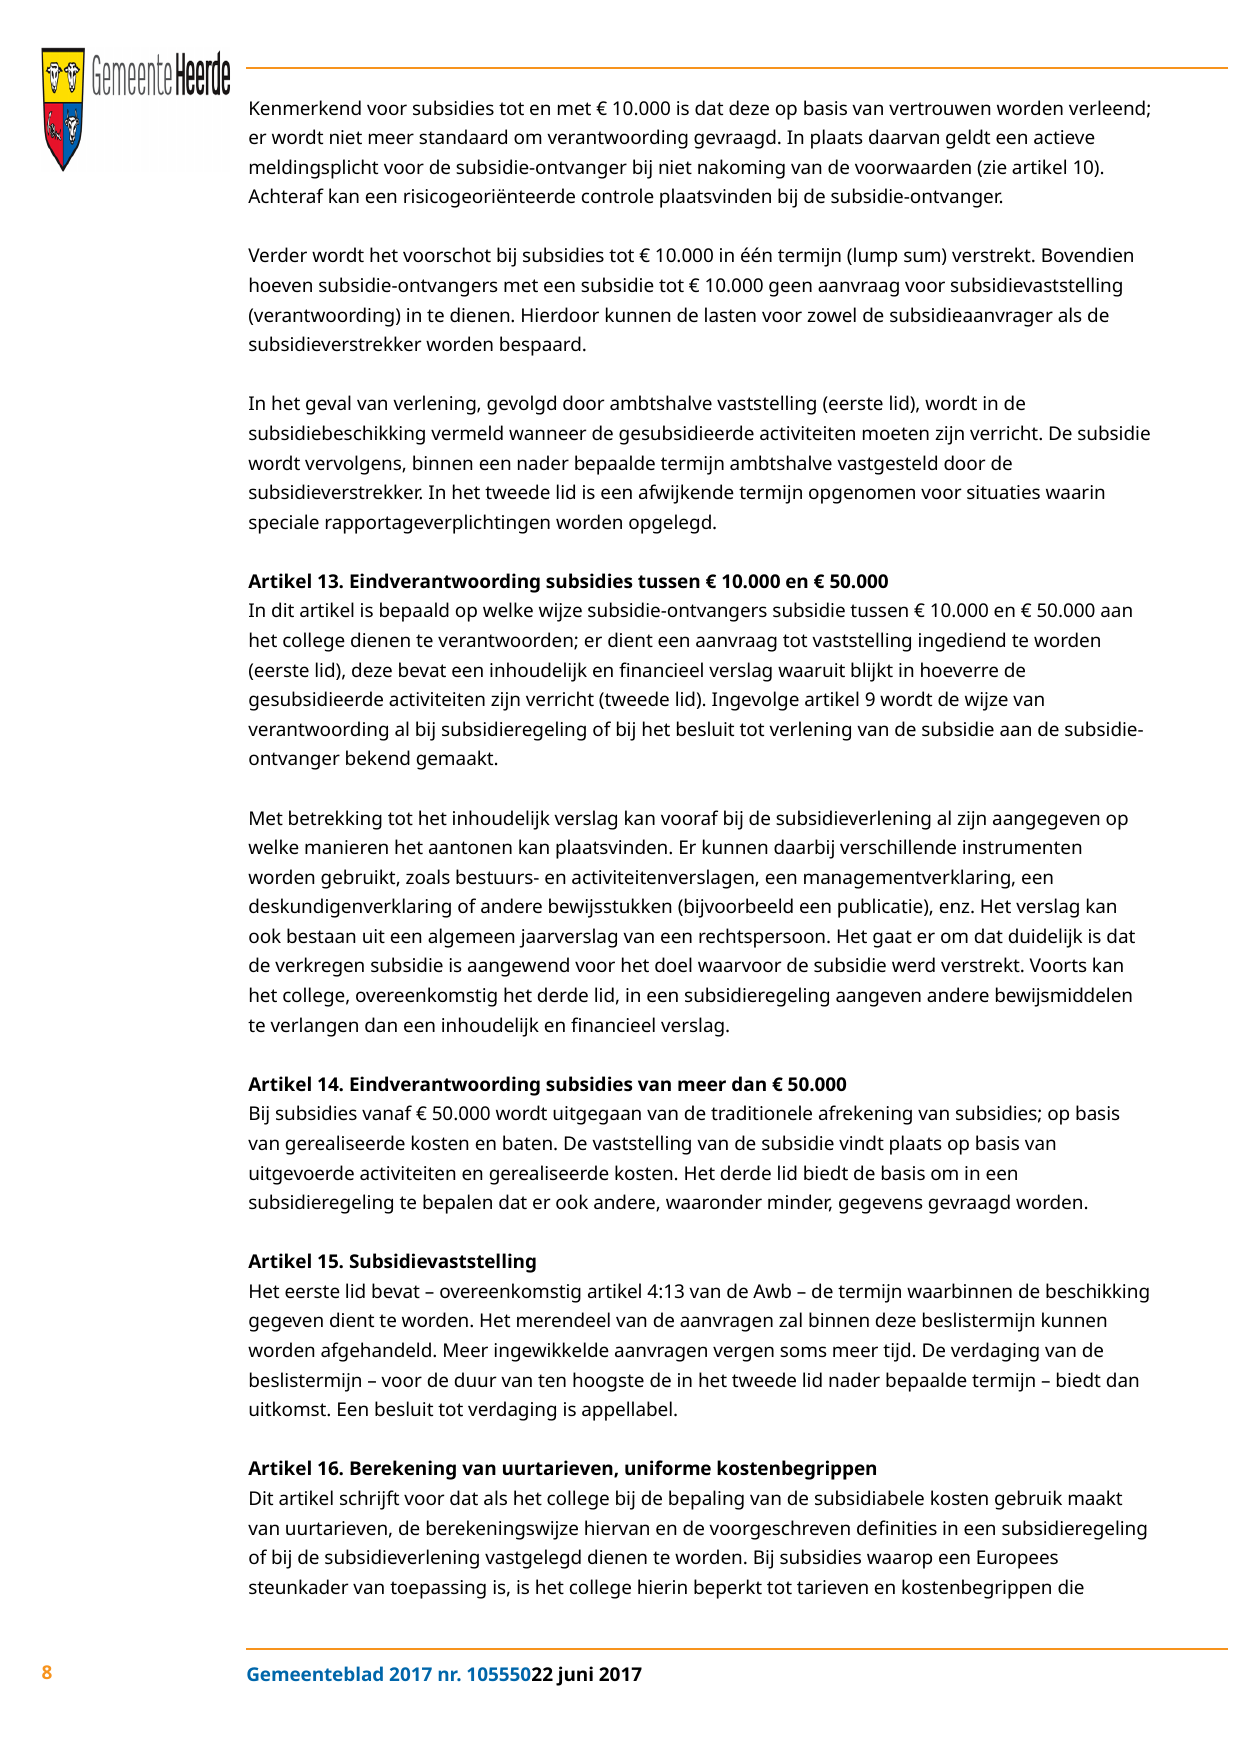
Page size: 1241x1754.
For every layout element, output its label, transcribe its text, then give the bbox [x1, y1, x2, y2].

text In dit artikel is bepaald op welke wijze subsidie-ontvangers subsidie tussen € 10.000 en € 50.000 aan het college dienen te verantwoorden; er dient een aanvraag tot vaststelling ingediend te worden (eerste lid), deze bevat een inhoudelijk en financieel verslag waaruit blijkt in hoeverre de gesubsidieerde activiteiten zijn verricht (tweede lid). Ingevolge artikel 9 wordt de wijze van verantwoording al bij subsidieregeling of bij het besluit tot verlening van de subsidie aan de subsidie-ontvanger bekend gemaakt. [248, 598, 1152, 771]
text Het eerste lid bevat – overeenkomstig artikel 4:13 van de Awb – de termijn waarbinnen de beschikking gegeven dient te worden. Het merendeel van de aanvragen zal binnen deze beslistermijn kunnen worden afgehandeld. Meer ingewikkelde aanvragen vergen soms meer tijd. De verdaging van de beslistermijn – voor de duur van ten hoogste de in het tweede lid nader bepaalde termijn – biedt dan uitkomst. Een besluit tot verdaging is appellabel. [248, 1278, 1152, 1422]
text Bij subsidies vanaf € 50.000 wordt uitgegaan van de traditionele afrekening van subsidies; op basis van gerealiseerde kosten en baten. De vaststelling van de subsidie vindt plaats op basis van uitgevoerde activiteiten en gerealiseerde kosten. Het derde lid biedt de basis om in een subsidieregeling te bepalen dat er ook andere, waaronder minder, gegevens gevraagd worden. [248, 1101, 1152, 1215]
text Artikel 14. Eindverantwoording subsidies van meer dan € 50.000 [248, 1071, 1152, 1097]
text Verder wordt het voorschot bij subsidies tot € 10.000 in één termijn (lump sum) verstrekt. Bovendien hoeven subsidie-ontvangers met een subsidie tot € 10.000 geen aanvraag voor subsidievaststelling (verantwoording) in te dienen. Hierdoor kunnen de lasten voor zowel de subsidieaanvrager als de subsidieverstrekker worden bespaard. [248, 243, 1152, 357]
picture [41, 47, 231, 172]
text Met betrekking tot het inhoudelijk verslag kan vooraf bij de subsidieverlening al zijn aangegeven op welke manieren het aantonen kan plaatsvinden. Er kunnen daarbij verschillende instrumenten worden gebruikt, zoals bestuurs- en activiteitenverslagen, een managementverklaring, een deskundigenverklaring of andere bewijsstukken (bijvoorbeeld een publicatie), enz. Het verslag kan ook bestaan uit een algemeen jaarverslag van een rechtspersoon. Het gaat er om dat duidelijk is dat de verkregen subsidie is aangewend voor het doel waarvoor de subsidie werd verstrekt. Voorts kan het college, overeenkomstig het derde lid, in een subsidieregeling aangeven andere bewijsmiddelen te verlangen dan een inhoudelijk en financieel verslag. [248, 805, 1152, 1038]
text Artikel 15. Subsidievaststelling [248, 1248, 1152, 1274]
text Kenmerkend voor subsidies tot en met € 10.000 is dat deze op basis van vertrouwen worden verleend; er wordt niet meer standaard om verantwoording gevraagd. In plaats daarvan geldt een actieve meldingsplicht voor de subsidie-ontvanger bij niet nakoming van de voorwaarden (zie artikel 10). Achteraf kan een risicogeoriënteerde controle plaatsvinden bij de subsidie-ontvanger. [248, 95, 1152, 209]
text Artikel 13. Eindverantwoording subsidies tussen € 10.000 en € 50.000 [248, 568, 1152, 594]
text Artikel 16. Berekening van uurtarieven, uniforme kostenbegrippen [248, 1456, 1152, 1481]
text In het geval van verlening, gevolgd door ambtshalve vaststelling (eerste lid), wordt in de subsidiebeschikking vermeld wanneer de gesubsidieerde activiteiten moeten zijn verricht. De subsidie wordt vervolgens, binnen een nader bepaalde termijn ambtshalve vastgesteld door de subsidieverstrekker. In het tweede lid is een afwijkende termijn opgenomen voor situaties waarin speciale rapportageverplichtingen worden opgelegd. [248, 391, 1152, 535]
text Dit artikel schrijft voor dat als het college bij de bepaling van de subsidiabele kosten gebruik maakt van uurtarieven, de berekeningswijze hiervan en de voorgeschreven definities in een subsidieregeling of bij de subsidieverlening vastgelegd dienen te worden. Bij subsidies waarop een Europees steunkader van toepassing is, is het college hierin beperkt tot tarieven en kostenbegrippen die [248, 1485, 1152, 1600]
